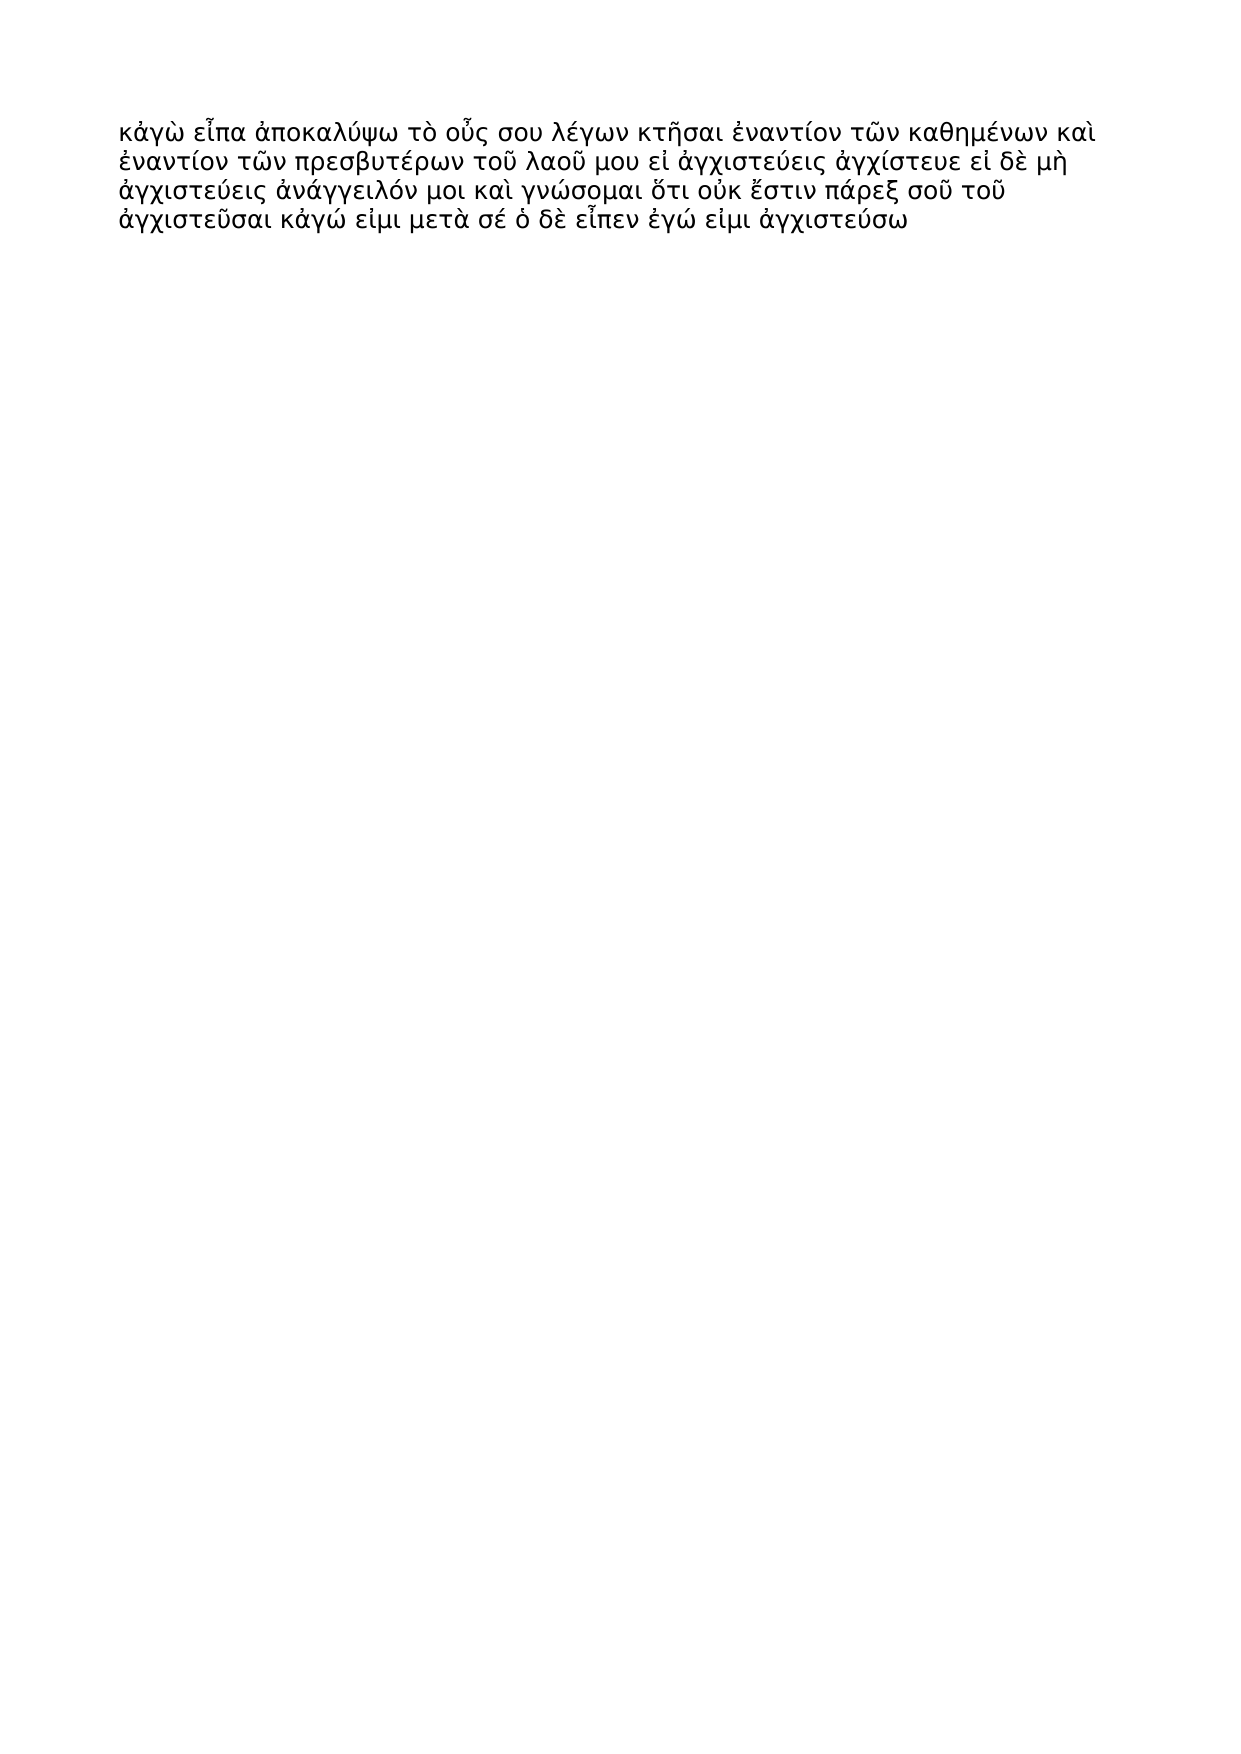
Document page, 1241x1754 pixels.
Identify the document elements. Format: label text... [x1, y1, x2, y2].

text κἀγὼ εἶπα ἀποκαλύψω τὸ οὖς σου λέγων κτῆσαι ἐναντίον τῶν καθημένων καὶ ἐναντίον τῶν πρεσβυτέρων τοῦ λαοῦ μου εἰ ἀγχιστεύεις ἀγχίστευε εἰ δὲ μὴ ἀγχιστεύεις ἀνάγγειλόν μοι καὶ γνώσομαι ὅτι οὐκ ἔστιν πάρεξ σοῦ τοῦ ἀγχιστεῦσαι κἀγώ εἰμι μετὰ σέ ὁ δὲ εἶπεν ἐγώ εἰμι ἀγχιστεύσω [118, 118, 1122, 235]
